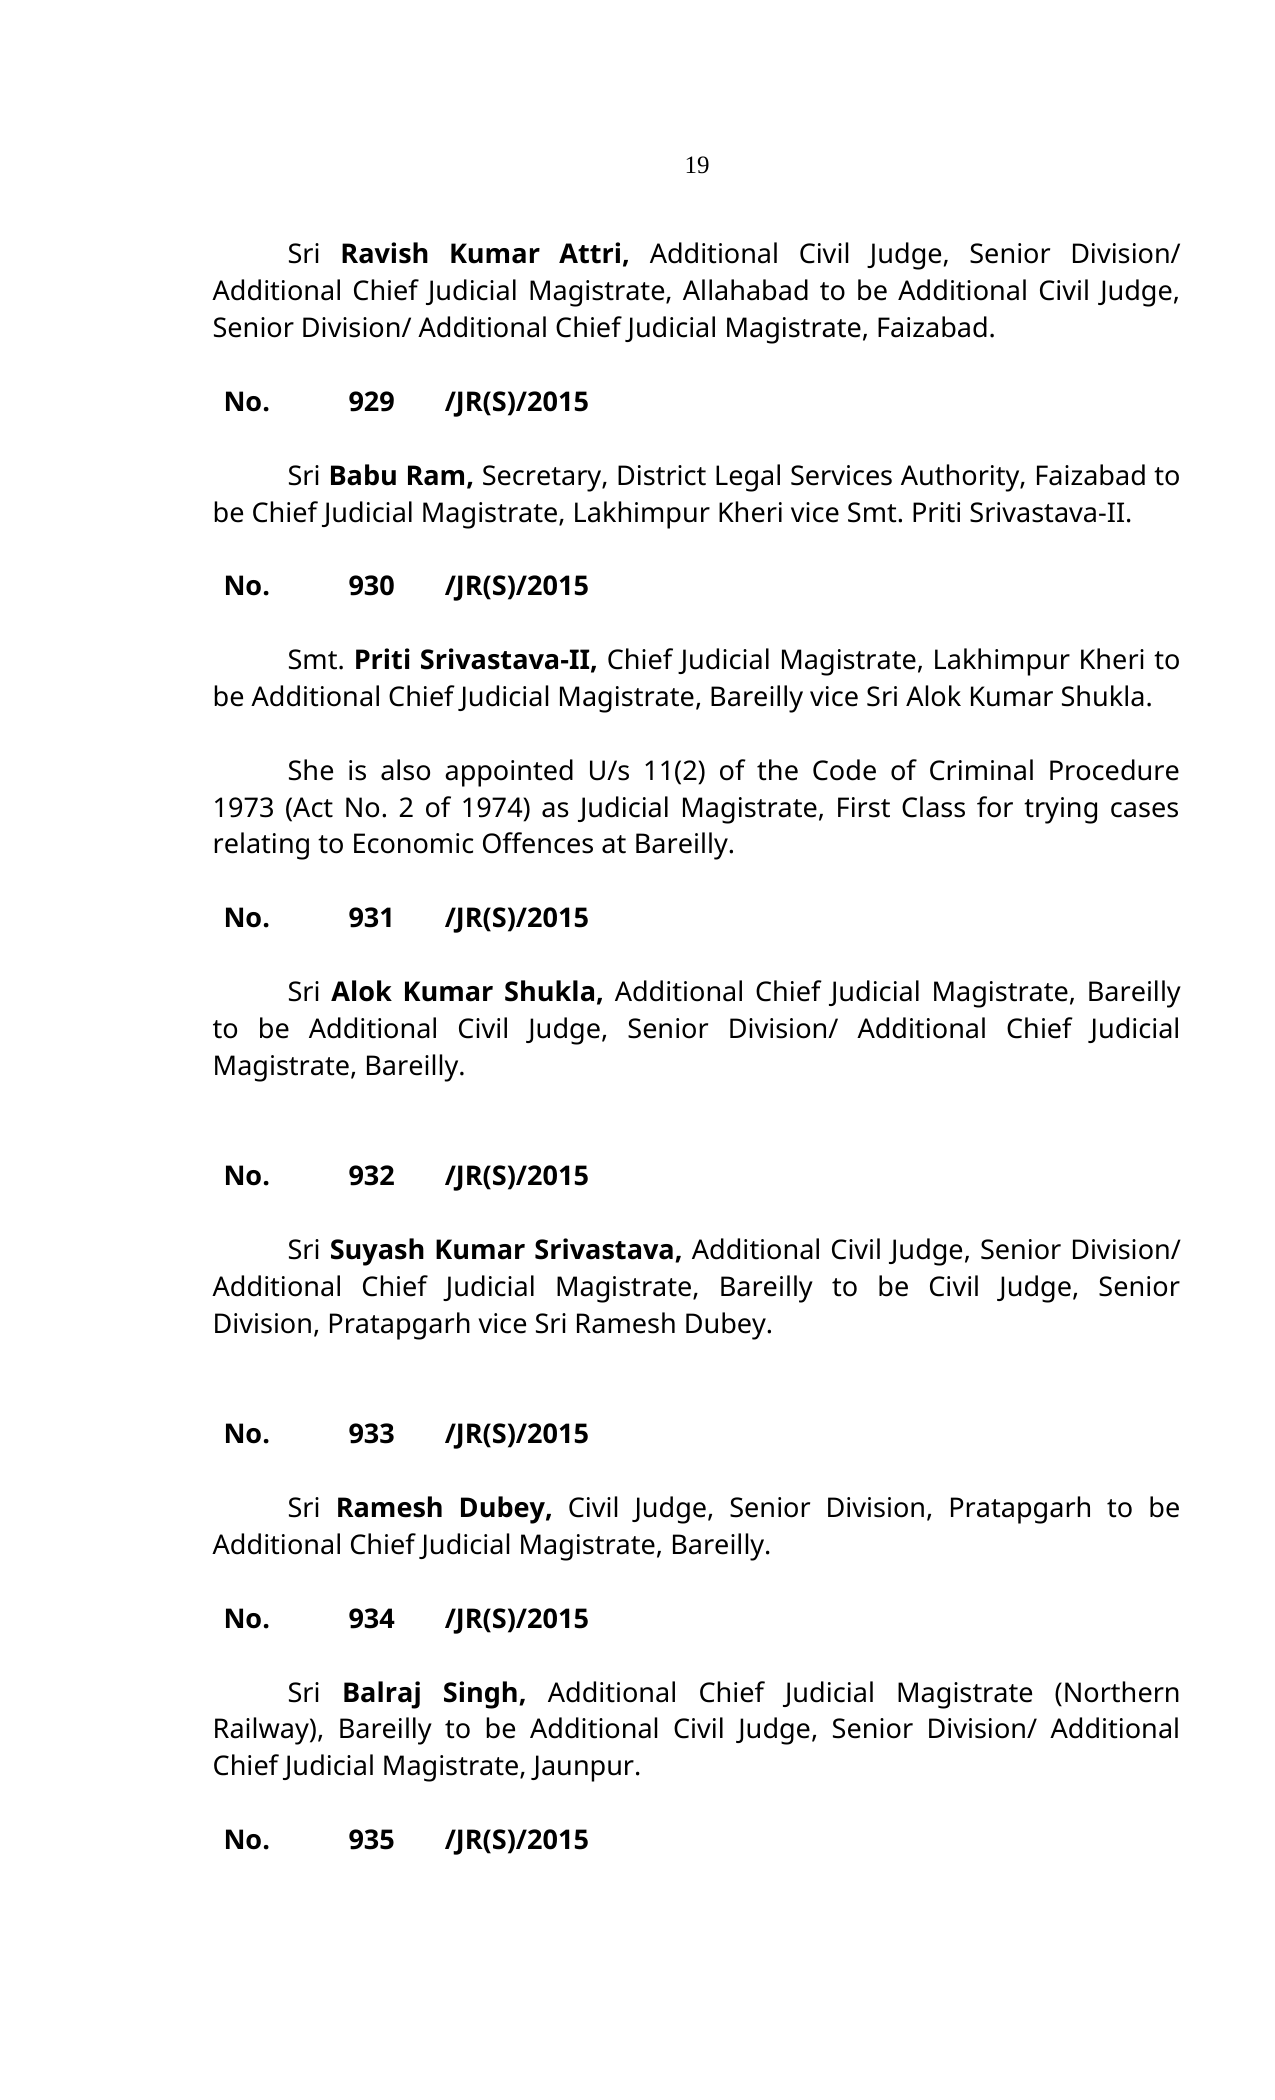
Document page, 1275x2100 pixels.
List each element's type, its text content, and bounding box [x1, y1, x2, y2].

table_header [300, 567, 433, 604]
text Sri Ramesh Dubey, Civil Judge, Senior Division, Pratapgarh to be Additional Chief Judicial Magistrate, Bareilly. [212, 1489, 1181, 1562]
table_header No. [212, 1157, 299, 1194]
table_header No. [212, 1415, 299, 1452]
text Smt. Priti Srivastava-II, Chief Judicial Magistrate, Lakhimpur Kheri to be Additional Chief Judicial Magistrate, Bareilly vice Sri Alok Kumar Shukla. [212, 641, 1181, 714]
table_header /JR(S)/2015 [433, 383, 642, 419]
table_header [300, 899, 433, 936]
table_header [300, 1599, 433, 1636]
text Sri Babu Ram, Secretary, District Legal Services Authority, Faizabad to be Chief Judicial Magistrate, Lakhimpur Kheri vice Smt. Priti Srivastava-II. [212, 456, 1181, 530]
text Sri Suyash Kumar Srivastava, Additional Civil Judge, Senior Division/ Additional Chief Judicial Magistrate, Bareilly to be Civil Judge, Senior Division, Pratapgarh vice Sri Ramesh Dubey. [212, 1231, 1181, 1341]
table_header No. [212, 383, 299, 419]
table_header /JR(S)/2015 [433, 1599, 642, 1636]
text Sri Balraj Singh, Additional Chief Judicial Magistrate (Northern Railway), Bareilly to be Additional Civil Judge, Senior Division/ Additional Chief Judicial Magistrate, Jaunpur. [212, 1673, 1181, 1784]
table_header No. [212, 1599, 299, 1636]
table_header /JR(S)/2015 [433, 1821, 642, 1857]
table_header /JR(S)/2015 [433, 899, 642, 936]
table_header No. [212, 1821, 299, 1857]
table_header No. [212, 567, 299, 604]
table_header [300, 1157, 433, 1194]
text Sri Alok Kumar Shukla, Additional Chief Judicial Magistrate, Bareilly to be Additional Civil Judge, Senior Division/ Additional Chief Judicial Magistrate, Bareilly. [212, 972, 1181, 1083]
table_header /JR(S)/2015 [433, 567, 642, 604]
table_header [300, 383, 433, 419]
text She is also appointed U/s 11(2) of the Code of Criminal Procedure 1973 (Act No. 2 of 1974) as Judicial Magistrate, First Class for trying cases relating to Economic Offences at Bareilly. [212, 751, 1181, 862]
table_header /JR(S)/2015 [433, 1415, 642, 1452]
table_header /JR(S)/2015 [433, 1157, 642, 1194]
table_header [300, 1415, 433, 1452]
table_header No. [212, 899, 299, 936]
table_header [300, 1821, 433, 1857]
text Sri Ravish Kumar Attri, Additional Civil Judge, Senior Division/ Additional Chief Judicial Magistrate, Allahabad to be Additional Civil Judge, Senior Division/ Additional Chief Judicial Magistrate, Faizabad. [212, 235, 1181, 346]
